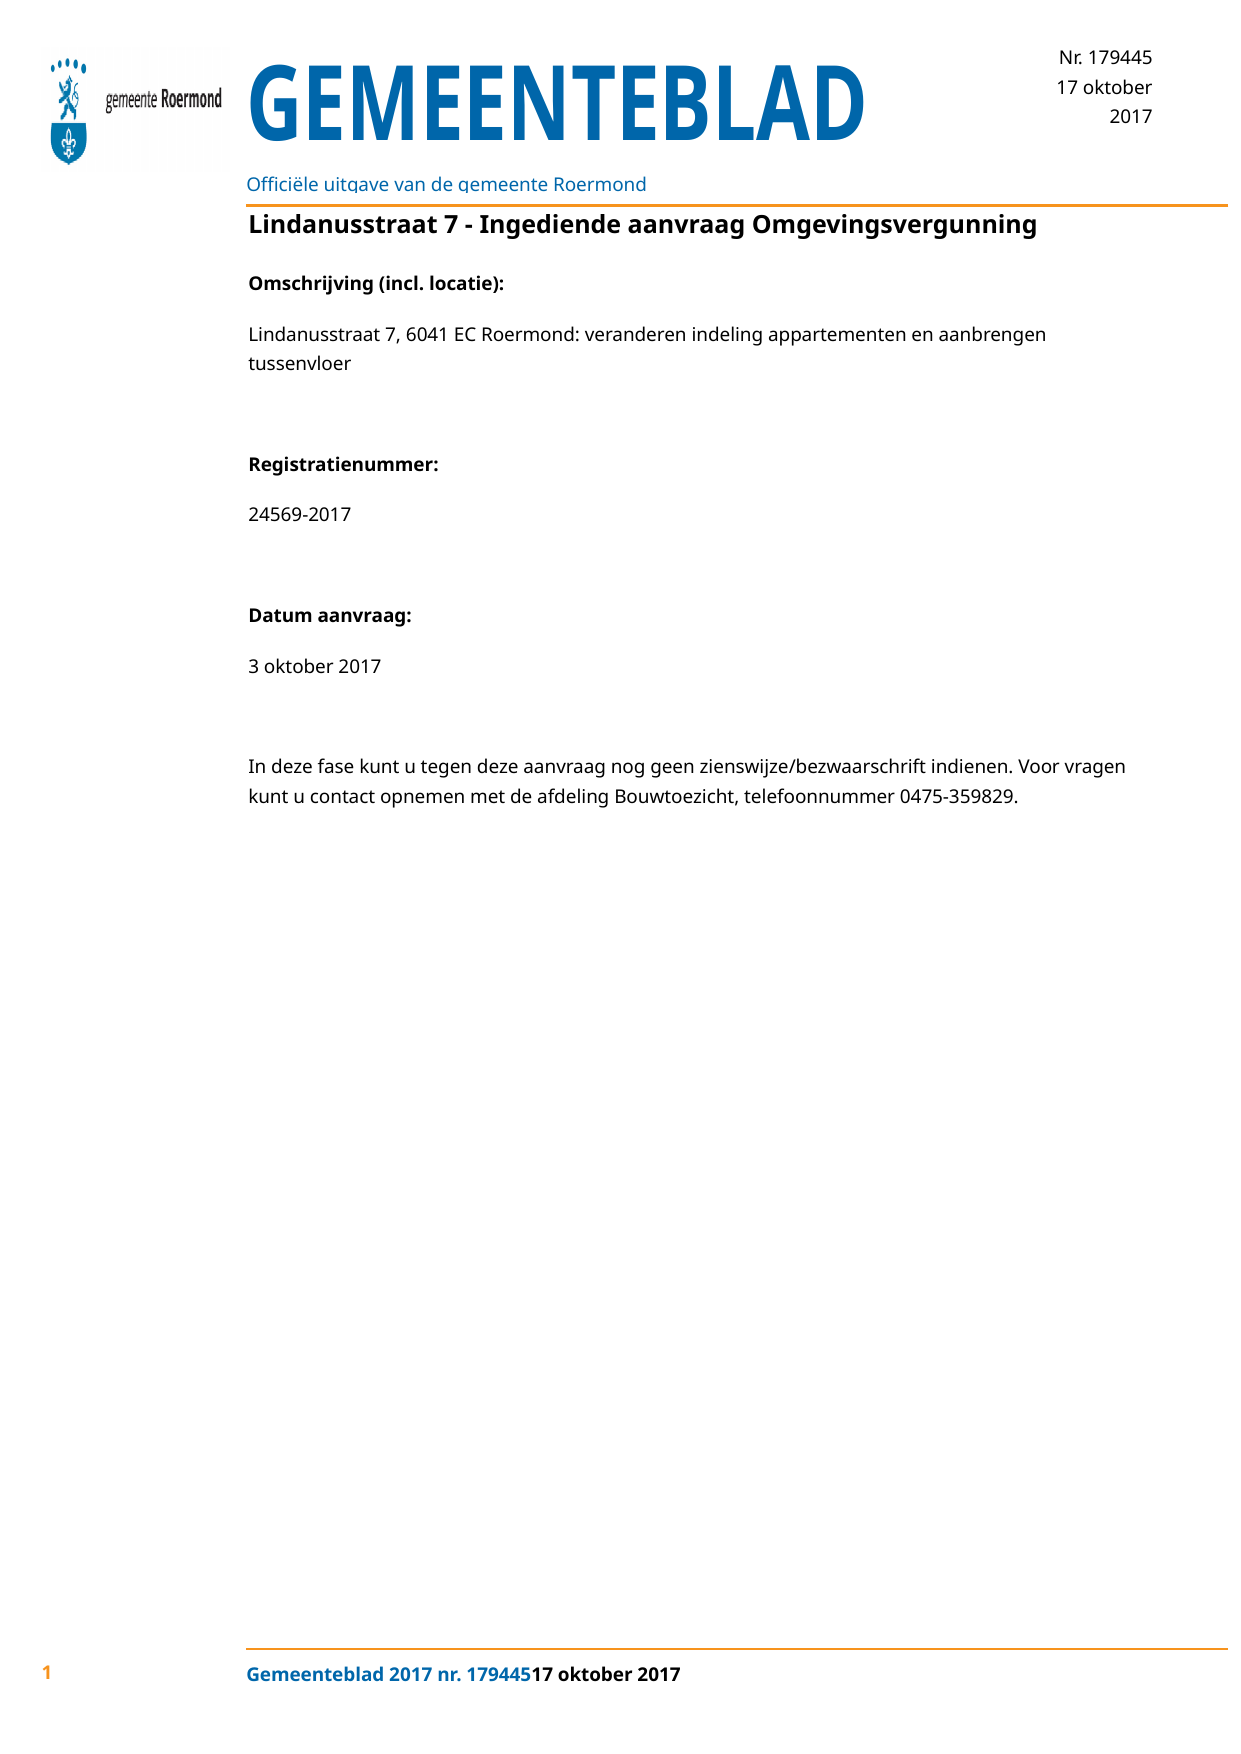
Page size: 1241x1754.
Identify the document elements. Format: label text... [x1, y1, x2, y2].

text 24569-2017 [248, 502, 1152, 527]
picture [41, 47, 231, 172]
text Datum aanvraag: [248, 602, 1152, 628]
text Omschrijving (incl. locatie): [248, 270, 1152, 296]
text Lindanusstraat 7 - Ingediende aanvraag Omgevingsvergunning [248, 207, 1152, 241]
text Registratienummer: [248, 451, 1152, 477]
text In deze fase kunt u tegen deze aanvraag nog geen zienswijze/bezwaarschrift indienen. Voor vragen kunt u contact opnemen met de afdeling Bouwtoezicht, telefoonnummer 0475-359829. [248, 754, 1152, 809]
text 3 oktober 2017 [248, 653, 1152, 678]
text Lindanusstraat 7, 6041 EC Roermond: veranderen indeling appartementen en aanbrengen tussenvloer [248, 321, 1152, 376]
